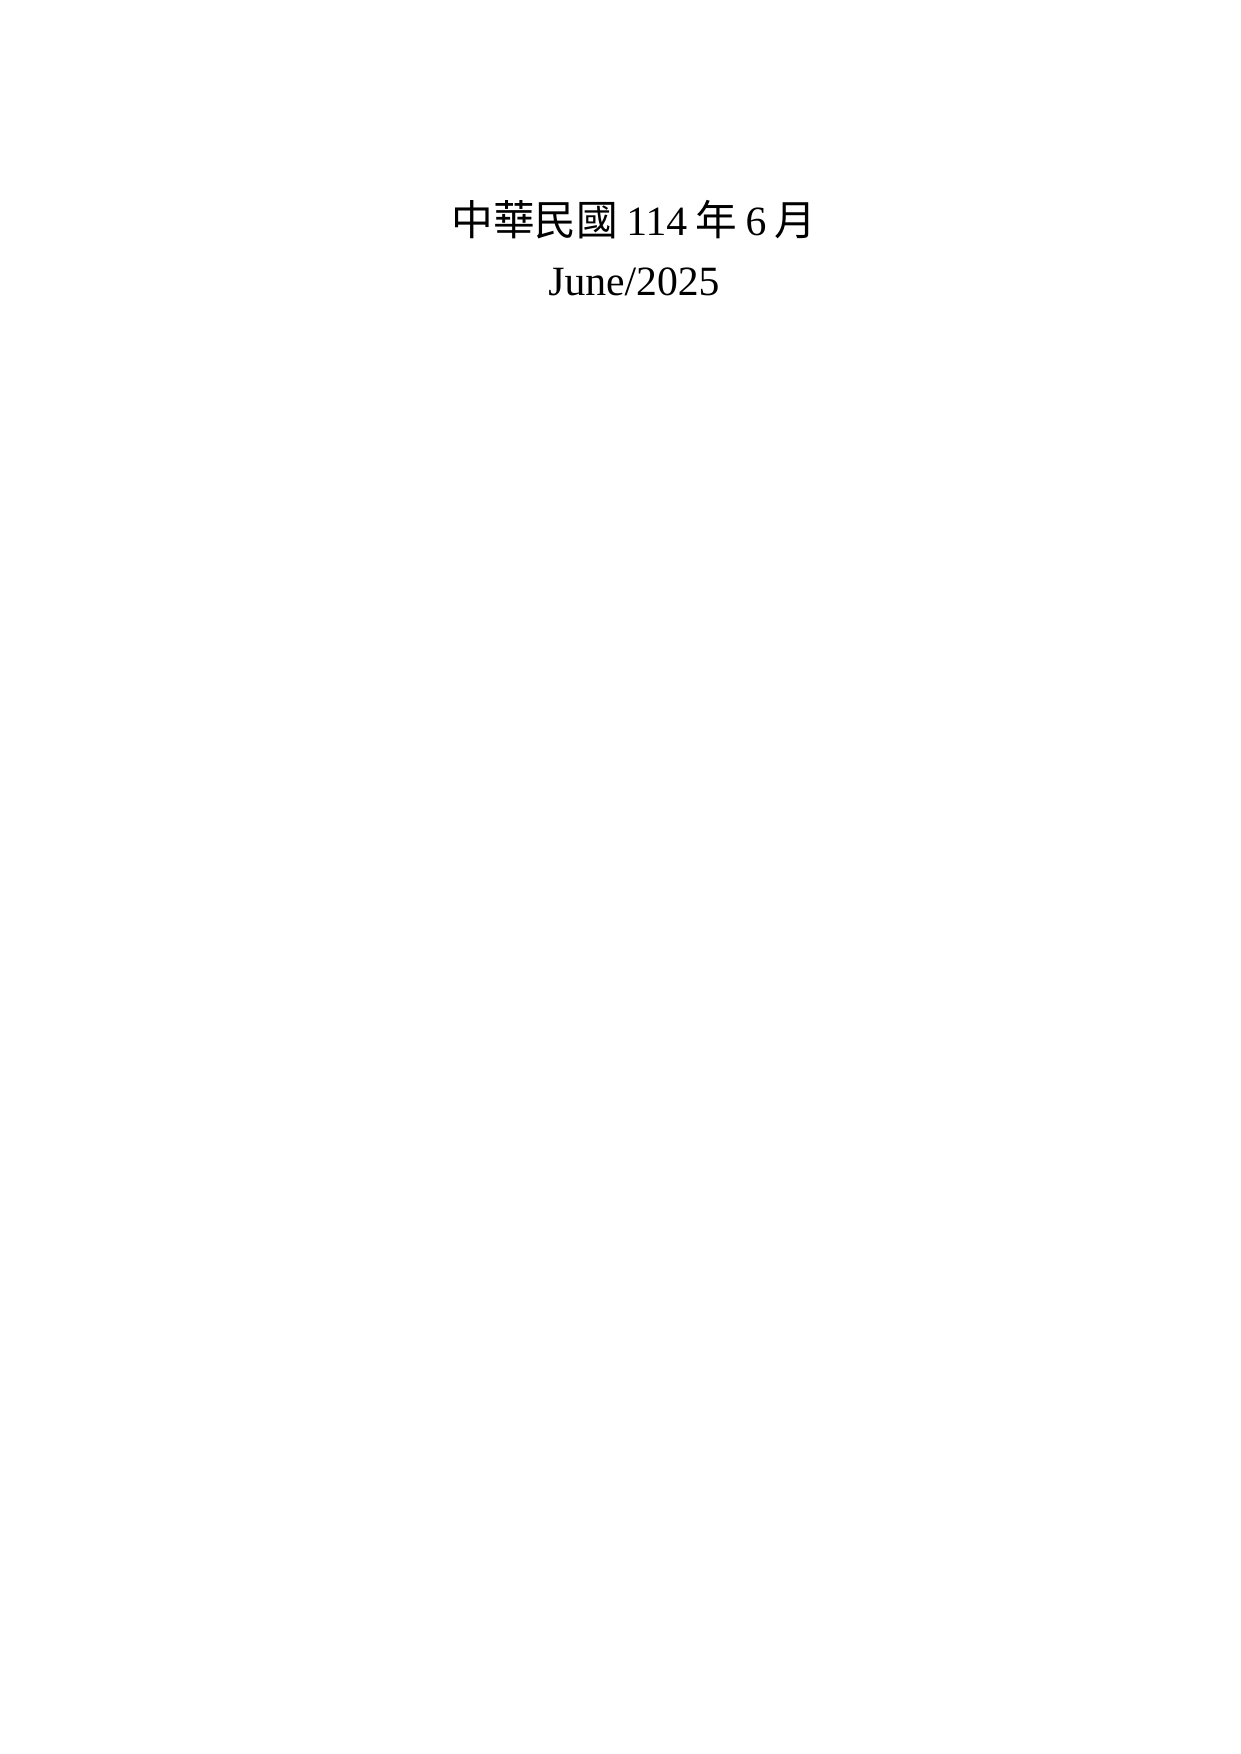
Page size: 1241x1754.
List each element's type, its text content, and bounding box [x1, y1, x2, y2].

text June/2025 [177, 238, 1090, 301]
text 中華民國114年6月 [177, 176, 1090, 238]
